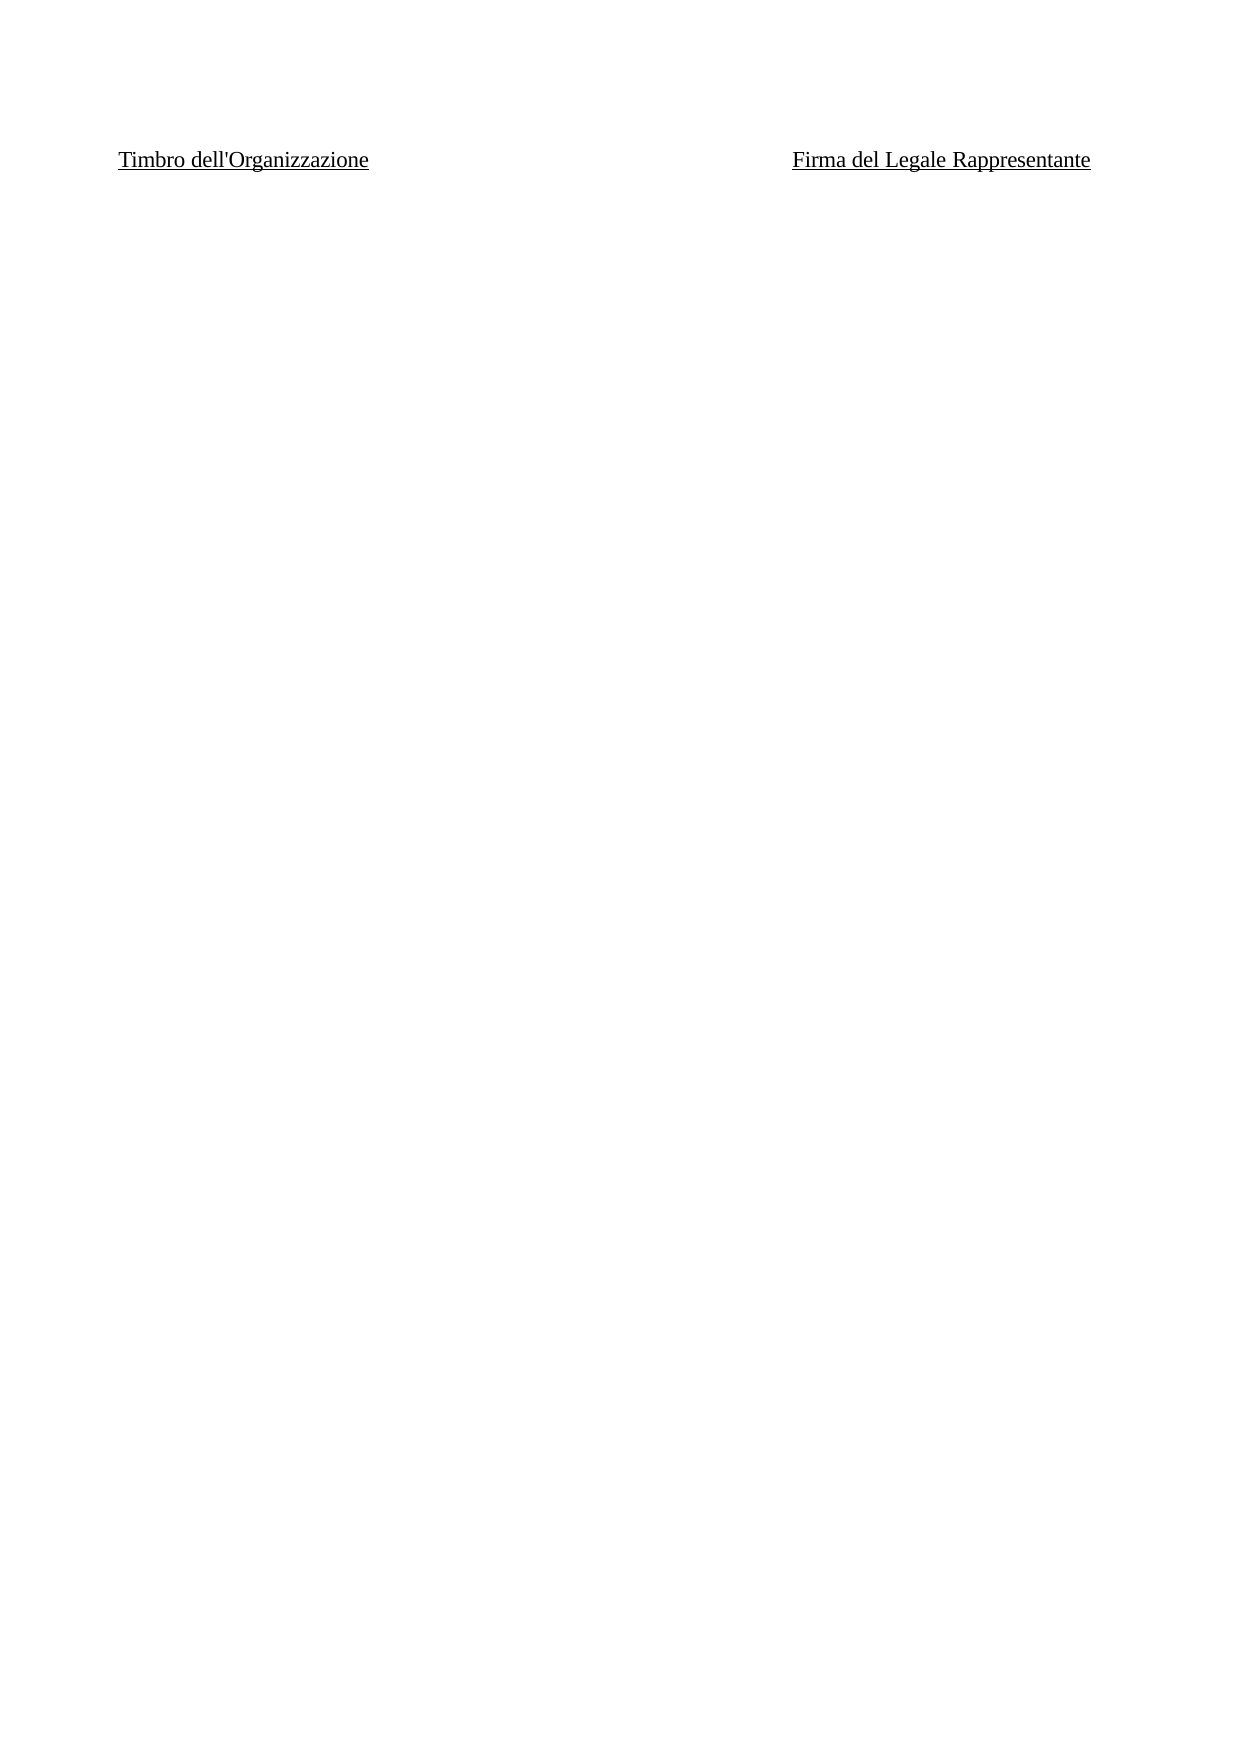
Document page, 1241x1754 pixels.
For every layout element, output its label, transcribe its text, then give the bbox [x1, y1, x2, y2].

text Timbro dell'Organizzazione Firma del Legale Rappresentante [118, 146, 1122, 172]
